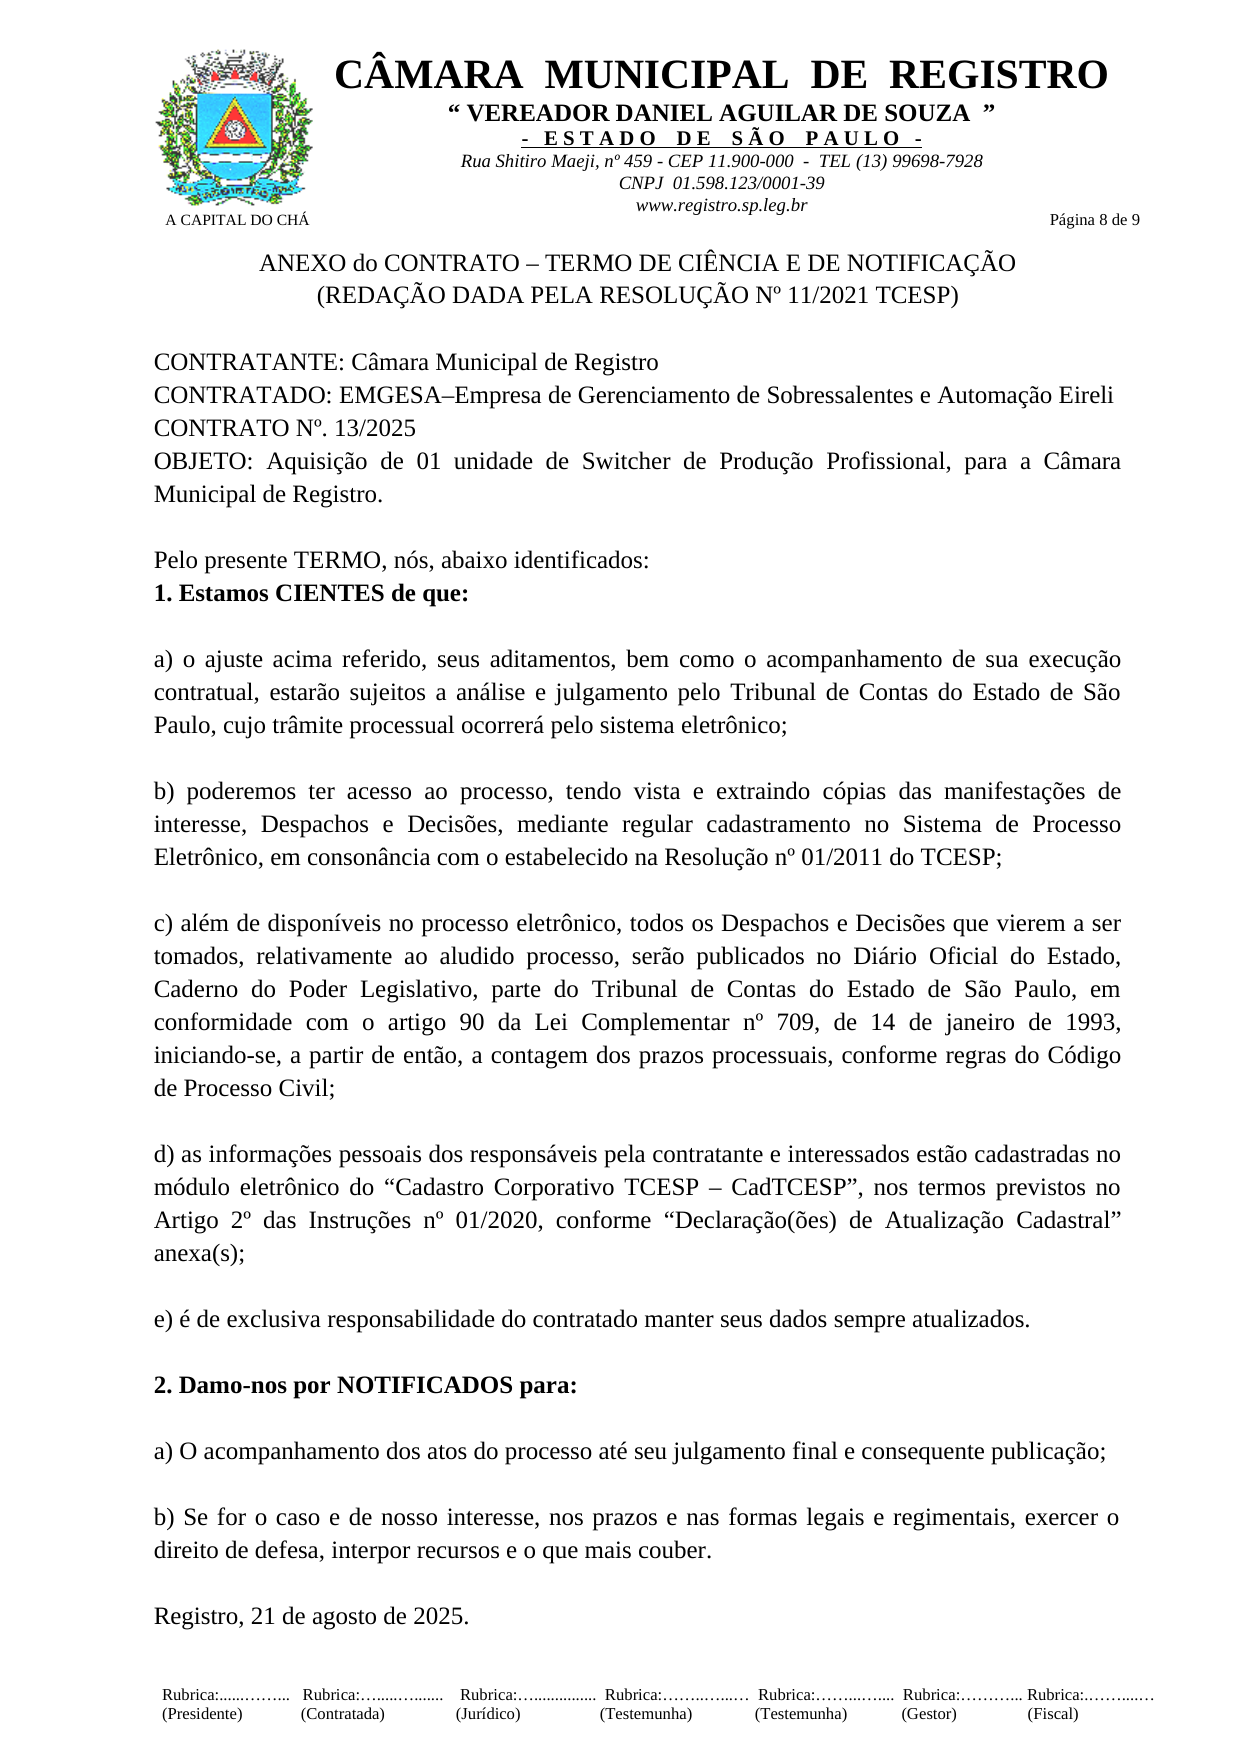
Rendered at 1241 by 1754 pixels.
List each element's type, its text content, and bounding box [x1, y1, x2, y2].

text OBJETO: Aquisição de 01 unidade de Switcher de Produção Profissional, para a Câmara Municipal de Registro. [153, 446, 1122, 507]
text b) Se for o caso e de nosso interesse, nos prazos e nas formas legais e regimentais, exercer o direito de defesa, interpor recursos e o que mais couber. [153, 1502, 1122, 1564]
text Pelo presente TERMO, nós, abaixo identificados: [153, 545, 1122, 573]
text d) as informações pessoais dos responsáveis pela contratante e interessados estão cadastradas no módulo eletrônico do “Cadastro Corporativo TCESP – CadTCESP”, nos termos previstos no Artigo 2º das Instruções nº 01/2020, conforme “Declaração(ões) de Atualização Cadastral” anexa(s); [153, 1139, 1122, 1267]
text CONTRATANTE: Câmara Municipal de Registro [153, 347, 1122, 375]
text (REDAÇÃO DADA PELA RESOLUÇÃO Nº 11/2021 TCESP) [153, 281, 1122, 309]
text a) O acompanhamento dos atos do processo até seu julgamento final e consequente publicação; [153, 1436, 1122, 1465]
text e) é de exclusiva responsabilidade do contratado manter seus dados sempre atualizados. [153, 1304, 1122, 1333]
text 1. Estamos CIENTES de que: [153, 578, 1122, 607]
text c) além de disponíveis no processo eletrônico, todos os Despachos e Decisões que vierem a ser tomados, relativamente ao aludido processo, serão publicados no Diário Oficial do Estado, Caderno do Poder Legislativo, parte do Tribunal de Contas do Estado de São Paulo, em conformidade com o artigo 90 da Lei Complementar nº 709, de 14 de janeiro de 1993, iniciando-se, a partir de então, a contagem dos prazos processuais, conforme regras do Código de Processo Civil; [153, 908, 1122, 1102]
text Registro, 21 de agosto de 2025. [153, 1601, 1122, 1630]
text CONTRATADO: EMGESA–Empresa de Gerenciamento de Sobressalentes e Automação Eireli [153, 380, 1122, 408]
text ANEXO do CONTRATO – TERMO DE CIÊNCIA E DE NOTIFICAÇÃO [153, 248, 1122, 276]
text b) poderemos ter acesso ao processo, tendo vista e extraindo cópias das manifestações de interesse, Despachos e Decisões, mediante regular cadastramento no Sistema de Processo Eletrônico, em consonância com o estabelecido na Resolução nº 01/2011 do TCESP; [153, 776, 1122, 871]
text a) o ajuste acima referido, seus aditamentos, bem como o acompanhamento de sua execução contratual, estarão sujeitos a análise e julgamento pelo Tribunal de Contas do Estado de São Paulo, cujo trâmite processual ocorrerá pelo sistema eletrônico; [153, 644, 1122, 739]
text 2. Damo-nos por NOTIFICADOS para: [153, 1370, 1122, 1399]
text CONTRATO Nº. 13/2025 [153, 413, 1122, 441]
